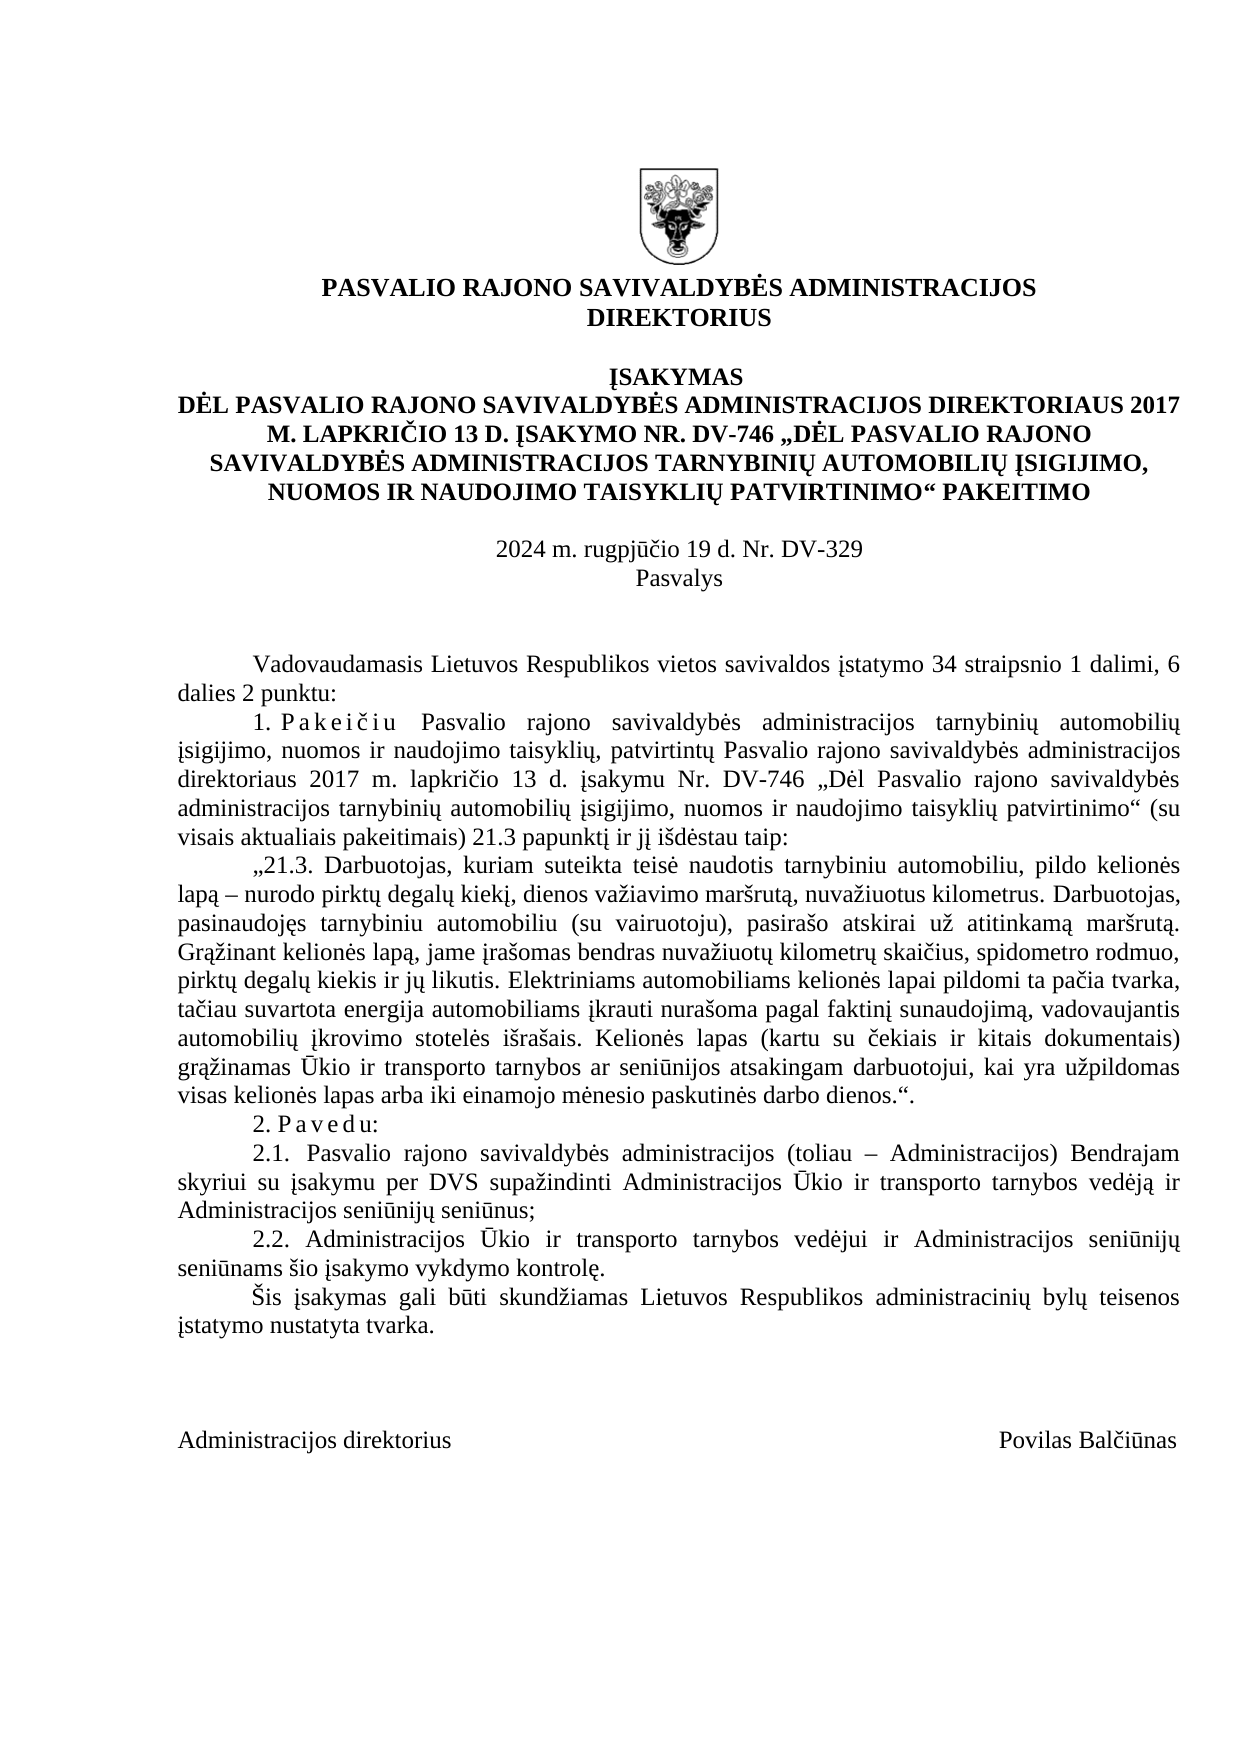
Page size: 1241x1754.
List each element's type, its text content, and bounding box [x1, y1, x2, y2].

text Šis įsakymas gali būti skundžiamas Lietuvos Respublikos administracinių bylų teisenos įstatymo nustatyta tvarka. [177, 1282, 1181, 1339]
text Administracijos direktorius Povilas Balčiūnas [177, 1426, 1181, 1454]
text „21.3. Darbuotojas, kuriam suteikta teisė naudotis tarnybiniu automobiliu, pildo kelionės lapą – nurodo pirktų degalų kiekį, dienos važiavimo maršrutą, nuvažiuotus kilometrus. Darbuotojas, pasinaudojęs tarnybiniu automobiliu (su vairuotoju), pasirašo atskirai už atitinkamą maršrutą. Grąžinant kelionės lapą, jame įrašomas bendras nuvažiuotų kilometrų skaičius, spidometro rodmuo, pirktų degalų kiekis ir jų likutis. Elektriniams automobiliams kelionės lapai pildomi ta pačia tvarka, tačiau suvartota energija automobiliams įkrauti nurašoma pagal faktinį sunaudojimą, vadovaujantis automobilių įkrovimo stotelės išrašais. Kelionės lapas (kartu su čekiais ir kitais dokumentais) grąžinamas Ūkio ir transporto tarnybos ar seniūnijos atsakingam darbuotojui, kai yra užpildomas visas kelionės lapas arba iki einamojo mėnesio paskutinės darbo dienos.“. [177, 851, 1181, 1109]
text DĖL PASVALIO RAJONO SAVIVALDYBĖS ADMINISTRACIJOS DIREKTORIAUS 2017 M. LAPKRIČIO 13 D. ĮSAKYMO NR. DV-746 „DĖL PASVALIO RAJONO SAVIVALDYBĖS ADMINISTRACIJOS TARNYBINIŲ AUTOMOBILIŲ ĮSIGIJIMO, NUOMOS IR NAUDOJIMO TAISYKLIŲ PATVIRTINIMO“ PAKEITIMO [177, 391, 1181, 506]
text direktorius [177, 302, 1181, 332]
text 2.1. Pasvalio rajono savivaldybės administracijos (toliau – Administracijos) Bendrajam skyriui su įsakymu per DVS supažindinti Administracijos Ūkio ir transporto tarnybos vedėją ir Administracijos seniūnijų seniūnus; [177, 1138, 1181, 1224]
text Vadovaudamasis Lietuvos Respublikos vietos savivaldos įstatymo 34 straipsnio 1 dalimi, 6 dalies 2 punktu: [177, 649, 1181, 707]
text ĮSAKYMAS [177, 362, 1181, 391]
text 2024 m. rugpjūčio 19 d. Nr. DV-329 [177, 534, 1181, 563]
text Pasvalys [177, 563, 1181, 592]
text 2. Pavedu: [177, 1109, 1181, 1138]
text Pasvalio rajono savivaldybės administracijos [177, 272, 1181, 302]
text 2.2. Administracijos Ūkio ir transporto tarnybos vedėjui ir Administracijos seniūnijų seniūnams šio įsakymo vykdymo kontrolę. [177, 1224, 1181, 1282]
text 1. Pakeičiu Pasvalio rajono savivaldybės administracijos tarnybinių automobilių įsigijimo, nuomos ir naudojimo taisyklių, patvirtintų Pasvalio rajono savivaldybės administracijos direktoriaus 2017 m. lapkričio 13 d. įsakymu Nr. DV-746 „Dėl Pasvalio rajono savivaldybės administracijos tarnybinių automobilių įsigijimo, nuomos ir naudojimo taisyklių patvirtinimo“ (su visais aktualiais pakeitimais) 21.3 papunktį ir jį išdėstau taip: [177, 707, 1181, 851]
